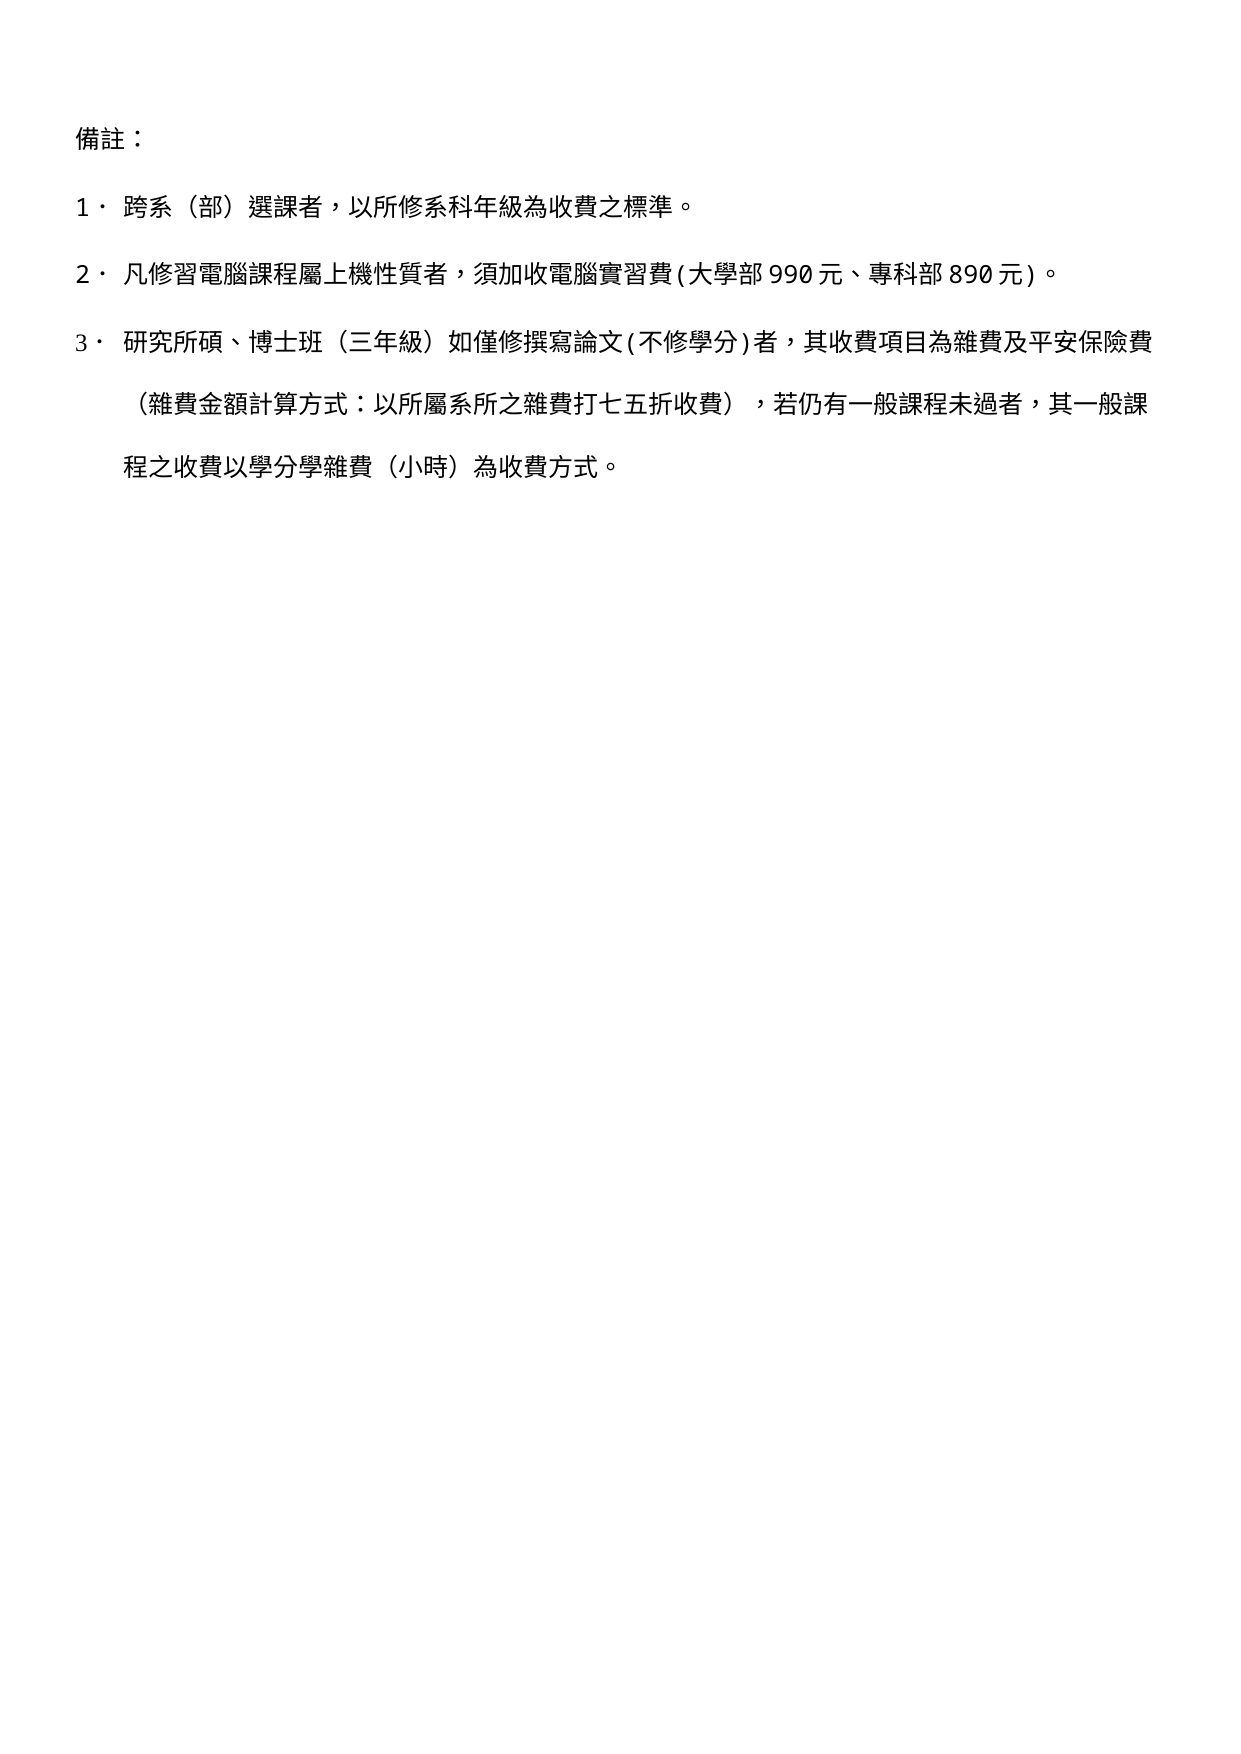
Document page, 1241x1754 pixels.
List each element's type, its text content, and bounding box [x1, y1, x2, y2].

list 跨系（部）選課者，以所修系科年級為收費之標準。 [75, 163, 1165, 226]
text 備註： [75, 96, 1165, 158]
list 研究所碩、博士班（三年級）如僅修撰寫論文(不修學分)者，其收費項目為雜費及平安保險費（雜費金額計算方式：以所屬系所之雜費打七五折收費），若仍有一般課程未過者，其一般課程之收費以學分學雜費（小時）為收費方式。 [75, 299, 1165, 486]
list 凡修習電腦課程屬上機性質者，須加收電腦實習費(大學部990元、專科部890元)。 [75, 231, 1165, 294]
